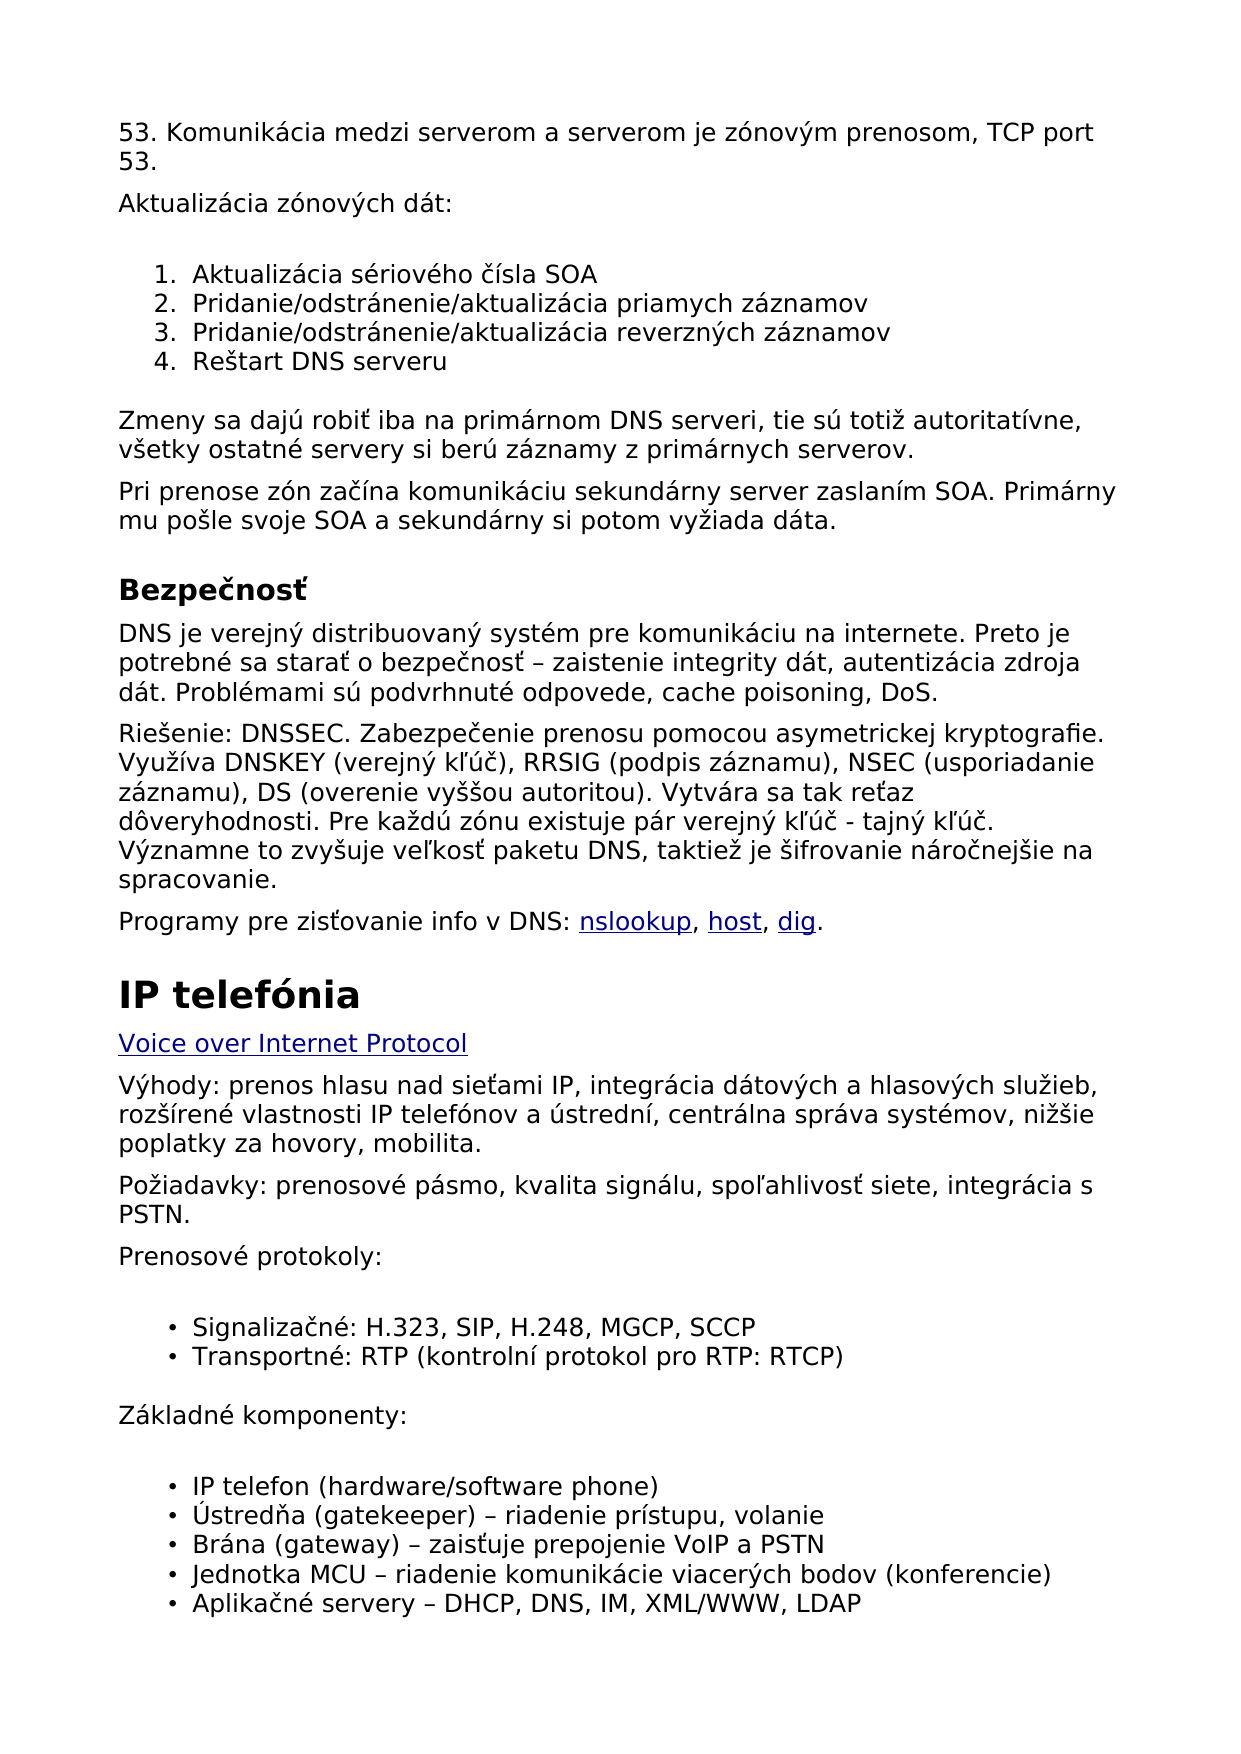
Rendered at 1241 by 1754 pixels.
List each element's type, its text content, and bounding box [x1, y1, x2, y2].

text Programy pre zisťovanie info v DNS: nslookup, host, dig. [118, 907, 1122, 936]
text 53. Komunikácia medzi serverom a serverom je zónovým prenosom, TCP port 53. [118, 118, 1122, 176]
text Aktualizácia zónových dát: [118, 189, 1122, 218]
list Transportné: RTP (kontrolní protokol pro RTP: RTCP) [177, 1342, 1122, 1372]
list Ústredňa (gatekeeper) – riadenie prístupu, volanie [177, 1501, 1122, 1531]
list Aplikačné servery – DHCP, DNS, IM, XML/WWW, LDAP [177, 1589, 1122, 1618]
text Základné komponenty: [118, 1401, 1122, 1430]
text DNS je verejný distribuovaný systém pre komunikáciu na internete. Preto je potrebné sa starať o bezpečnosť – zaistenie integrity dát, autentizácia zdroja dát. Problémami sú podvrhnuté odpovede, cache poisoning, DoS. [118, 619, 1122, 707]
list Pridanie/odstránenie/aktualizácia priamych záznamov [177, 289, 1122, 318]
subtitle IP telefónia [118, 973, 1122, 1017]
subtitle Bezpečnosť [118, 573, 1122, 607]
list Reštart DNS serveru [177, 348, 1122, 377]
list Jednotka MCU – riadenie komunikácie viacerých bodov (konferencie) [177, 1560, 1122, 1589]
list Signalizačné: H.323, SIP, H.248, MGCP, SCCP [177, 1313, 1122, 1342]
text Riešenie: DNSSEC. Zabezpečenie prenosu pomocou asymetrickej kryptografie. Využíva DNSKEY (verejný kľúč), RRSIG (podpis záznamu), NSEC (usporiadanie záznamu), DS (overenie vyššou autoritou). Vytvára sa tak reťaz dôveryhodnosti. Pre každú zónu existuje pár verejný kľúč - tajný kľúč. Významne to zvyšuje veľkosť paketu DNS, taktiež je šifrovanie náročnejšie na spracovanie. [118, 719, 1122, 894]
text Prenosové protokoly: [118, 1242, 1122, 1271]
list IP telefon (hardware/software phone) [177, 1472, 1122, 1501]
list Aktualizácia sériového čísla SOA [177, 260, 1122, 289]
text Voice over Internet Protocol [118, 1030, 1122, 1059]
text Výhody: prenos hlasu nad sieťami IP, integrácia dátových a hlasových služieb, rozšírené vlastnosti IP telefónov a ústrední, centrálna správa systémov, nižšie poplatky za hovory, mobilita. [118, 1071, 1122, 1159]
text Požiadavky: prenosové pásmo, kvalita signálu, spoľahlivosť siete, integrácia s PSTN. [118, 1171, 1122, 1230]
text Zmeny sa dajú robiť iba na primárnom DNS serveri, tie sú totiž autoritatívne, všetky ostatné servery si berú záznamy z primárnych serverov. [118, 406, 1122, 464]
list Brána (gateway) – zaisťuje prepojenie VoIP a PSTN [177, 1531, 1122, 1560]
text Pri prenose zón začína komunikáciu sekundárny server zaslaním SOA. Primárny mu pošle svoje SOA a sekundárny si potom vyžiada dáta. [118, 477, 1122, 535]
list Pridanie/odstránenie/aktualizácia reverzných záznamov [177, 318, 1122, 348]
